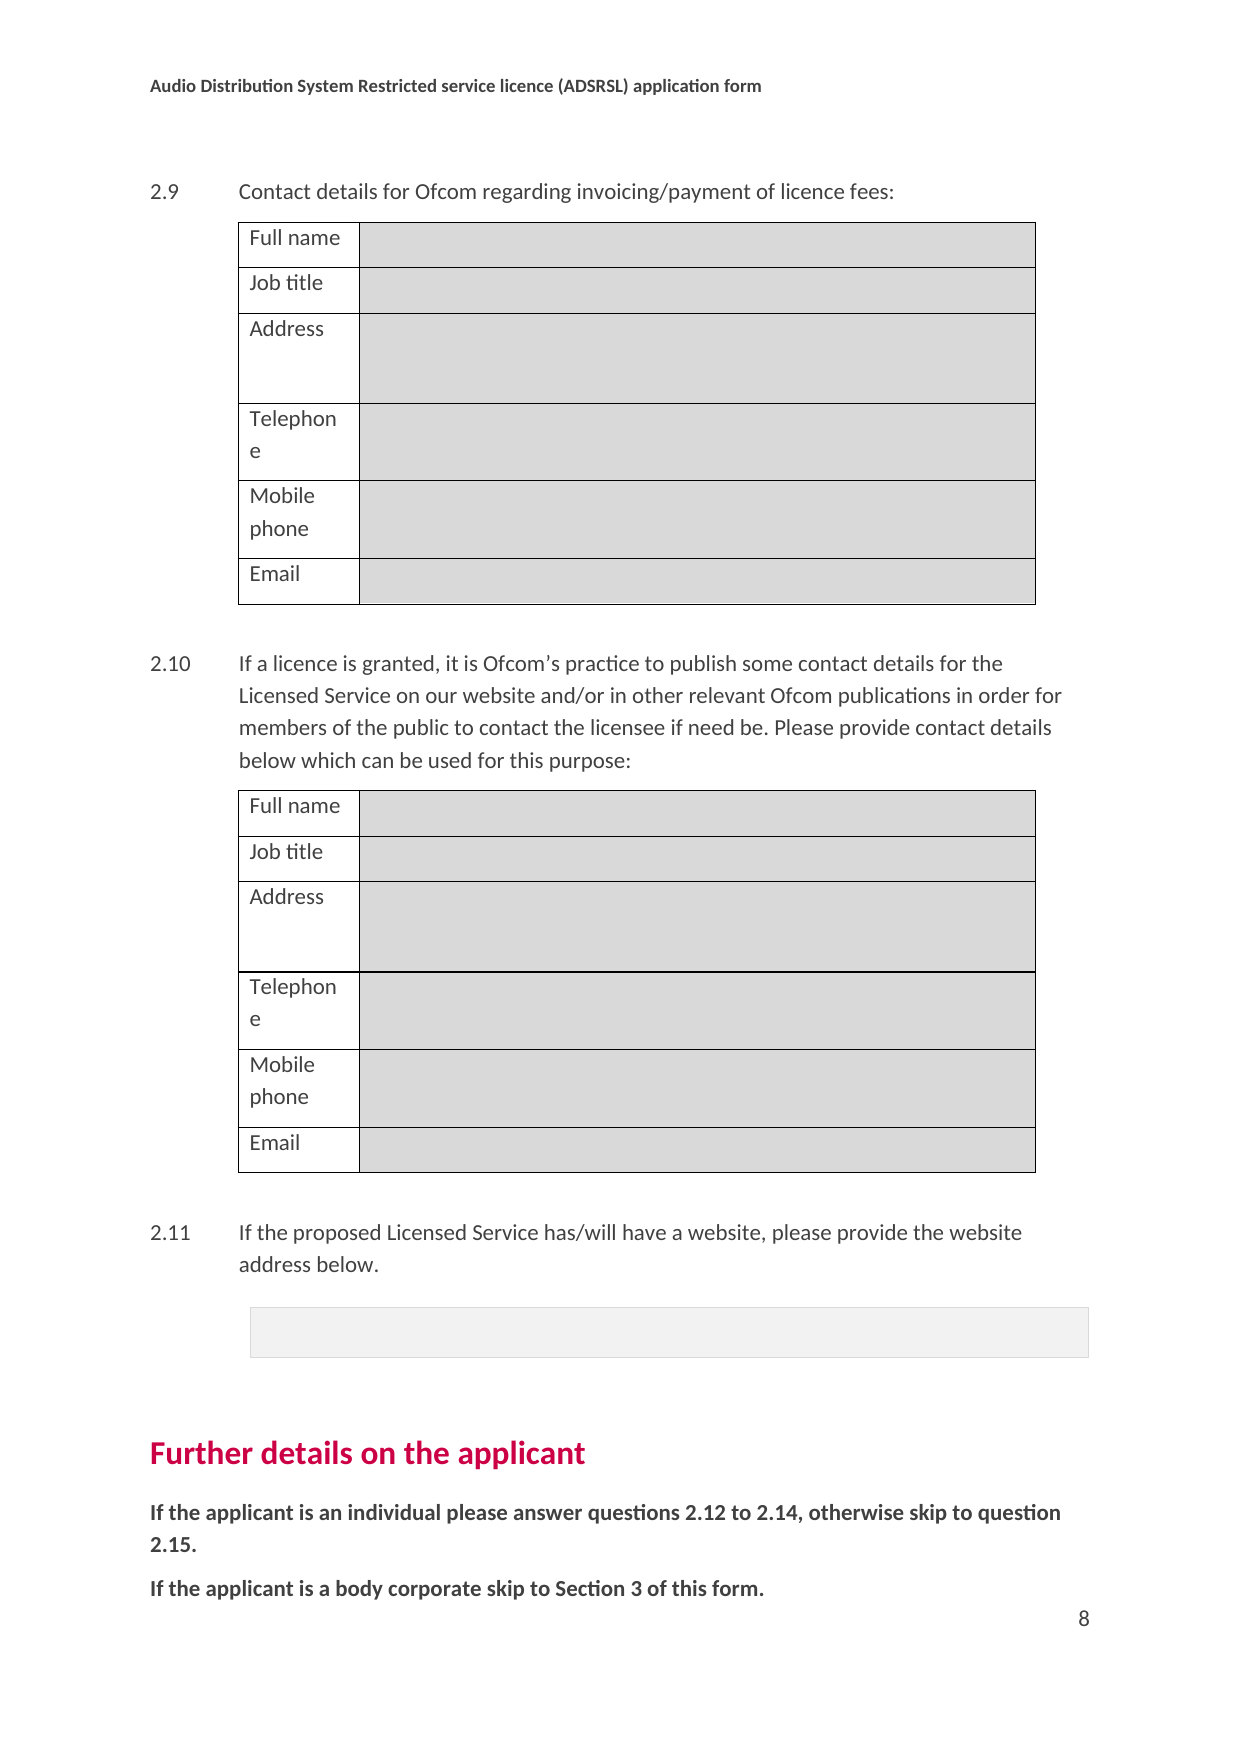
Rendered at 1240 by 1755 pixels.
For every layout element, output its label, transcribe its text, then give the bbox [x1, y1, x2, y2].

table_cell Mobile phone [239, 1050, 359, 1127]
table_cell [360, 559, 1035, 603]
text If the applicant is an individual please answer questions 2.12 to 2.14, otherwise skip to question 2.15. [150, 1498, 1089, 1558]
table_header [360, 791, 1035, 836]
table_cell Job title [239, 837, 359, 881]
table_cell [360, 268, 1035, 313]
table_cell [360, 1050, 1035, 1127]
table_cell Email [239, 1128, 359, 1172]
table_cell [360, 837, 1035, 881]
table_header Full name [239, 791, 359, 836]
list If a licence is granted, it is Ofcom’s practice to publish some contact details for the Licensed Service on our website and/or in other relevant Ofcom publications in order for members of the public to contact the licensee if need be. Please provide contact details below which can be used for this purpose: [150, 649, 1089, 774]
table_cell [360, 481, 1035, 558]
table_cell Telephone [239, 404, 359, 480]
table_cell [360, 314, 1035, 403]
table_cell [360, 404, 1035, 480]
list If the proposed Licensed Service has/will have a website, please provide the website address below. [150, 1218, 1089, 1278]
table_header Full name [239, 223, 359, 267]
table_cell [360, 882, 1035, 971]
table_cell [360, 973, 1035, 1049]
list Contact details for Ofcom regarding invoicing/payment of licence fees: [150, 177, 1089, 205]
table_cell Address [239, 882, 359, 971]
table_cell Address [239, 314, 359, 403]
table_cell Email [239, 559, 359, 603]
text If the applicant is a body corporate skip to Section 3 of this form. [150, 1574, 1089, 1602]
table_cell Telephone [239, 973, 359, 1049]
table_cell [360, 1128, 1035, 1172]
table_cell Mobile phone [239, 481, 359, 558]
table_cell Job title [239, 268, 359, 313]
subtitle Further details on the applicant [150, 1432, 1089, 1473]
table_header [360, 223, 1035, 267]
